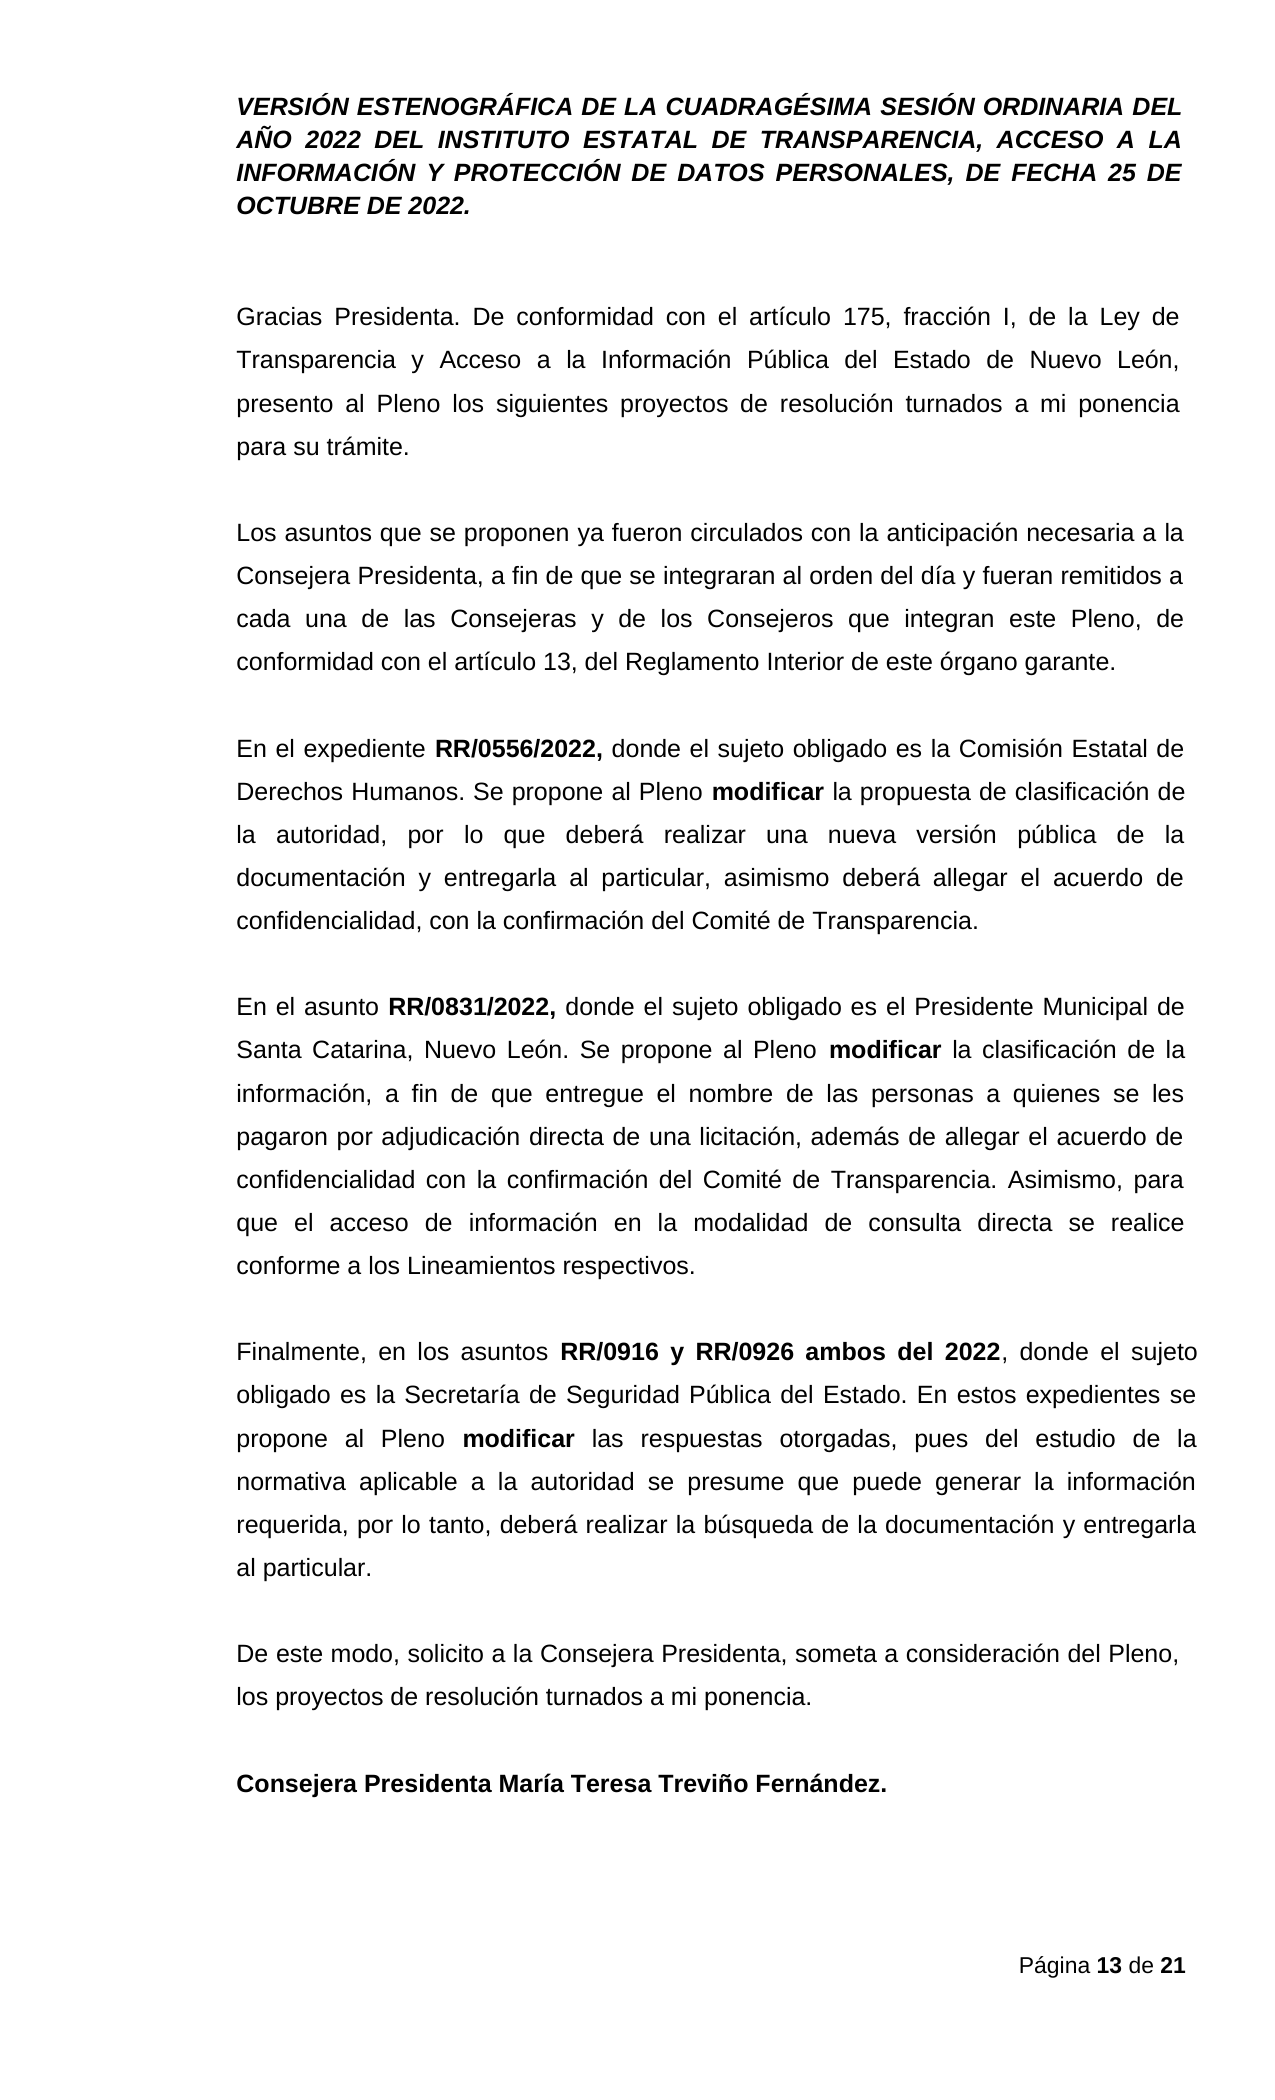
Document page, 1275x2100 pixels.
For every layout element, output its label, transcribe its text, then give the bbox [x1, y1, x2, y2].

text Consejera Presidenta María Teresa Treviño Fernández. [236, 1769, 1181, 1797]
text Los asuntos que se proponen ya fueron circulados con la anticipación necesaria a la Consejera Presidenta, a fin de que se integraran al orden del día y fueran remitidos a cada una de las Consejeras y de los Consejeros que integran este Pleno, de conformidad con el artículo 13, del Reglamento Interior de este órgano garante. [236, 518, 1186, 676]
text De este modo, solicito a la Consejera Presidenta, someta a consideración del Pleno, los proyectos de resolución turnados a mi ponencia. [236, 1639, 1181, 1711]
text Gracias Presidenta. De conformidad con el artículo 175, fracción I, de la Ley de Transparencia y Acceso a la Información Pública del Estado de Nuevo León, presento al Pleno los siguientes proyectos de resolución turnados a mi ponencia para su trámite. [236, 302, 1181, 461]
text En el asunto RR/0831/2022, donde el sujeto obligado es el Presidente Municipal de Santa Catarina, Nuevo León. Se propone al Pleno modificar la clasificación de la información, a fin de que entregue el nombre de las personas a quienes se les pagaron por adjudicación directa de una licitación, además de allegar el acuerdo de confidencialidad con la confirmación del Comité de Transparencia. Asimismo, para que el acceso de información en la modalidad de consulta directa se realice conforme a los Lineamientos respectivos. [236, 992, 1186, 1280]
text Finalmente, en los asuntos RR/0916 y RR/0926 ambos del 2022, donde el sujeto obligado es la Secretaría de Seguridad Pública del Estado. En estos expedientes se propone al Pleno modificar las respuestas otorgadas, pues del estudio de la normativa aplicable a la autoridad se presume que puede generar la información requerida, por lo tanto, deberá realizar la búsqueda de la documentación y entregarla al particular. [236, 1337, 1198, 1582]
text En el expediente RR/0556/2022, donde el sujeto obligado es la Comisión Estatal de Derechos Humanos. Se propone al Pleno modificar la propuesta de clasificación de la autoridad, por lo que deberá realizar una nueva versión pública de la documentación y entregarla al particular, asimismo deberá allegar el acuerdo de confidencialidad, con la confirmación del Comité de Transparencia. [236, 734, 1186, 935]
